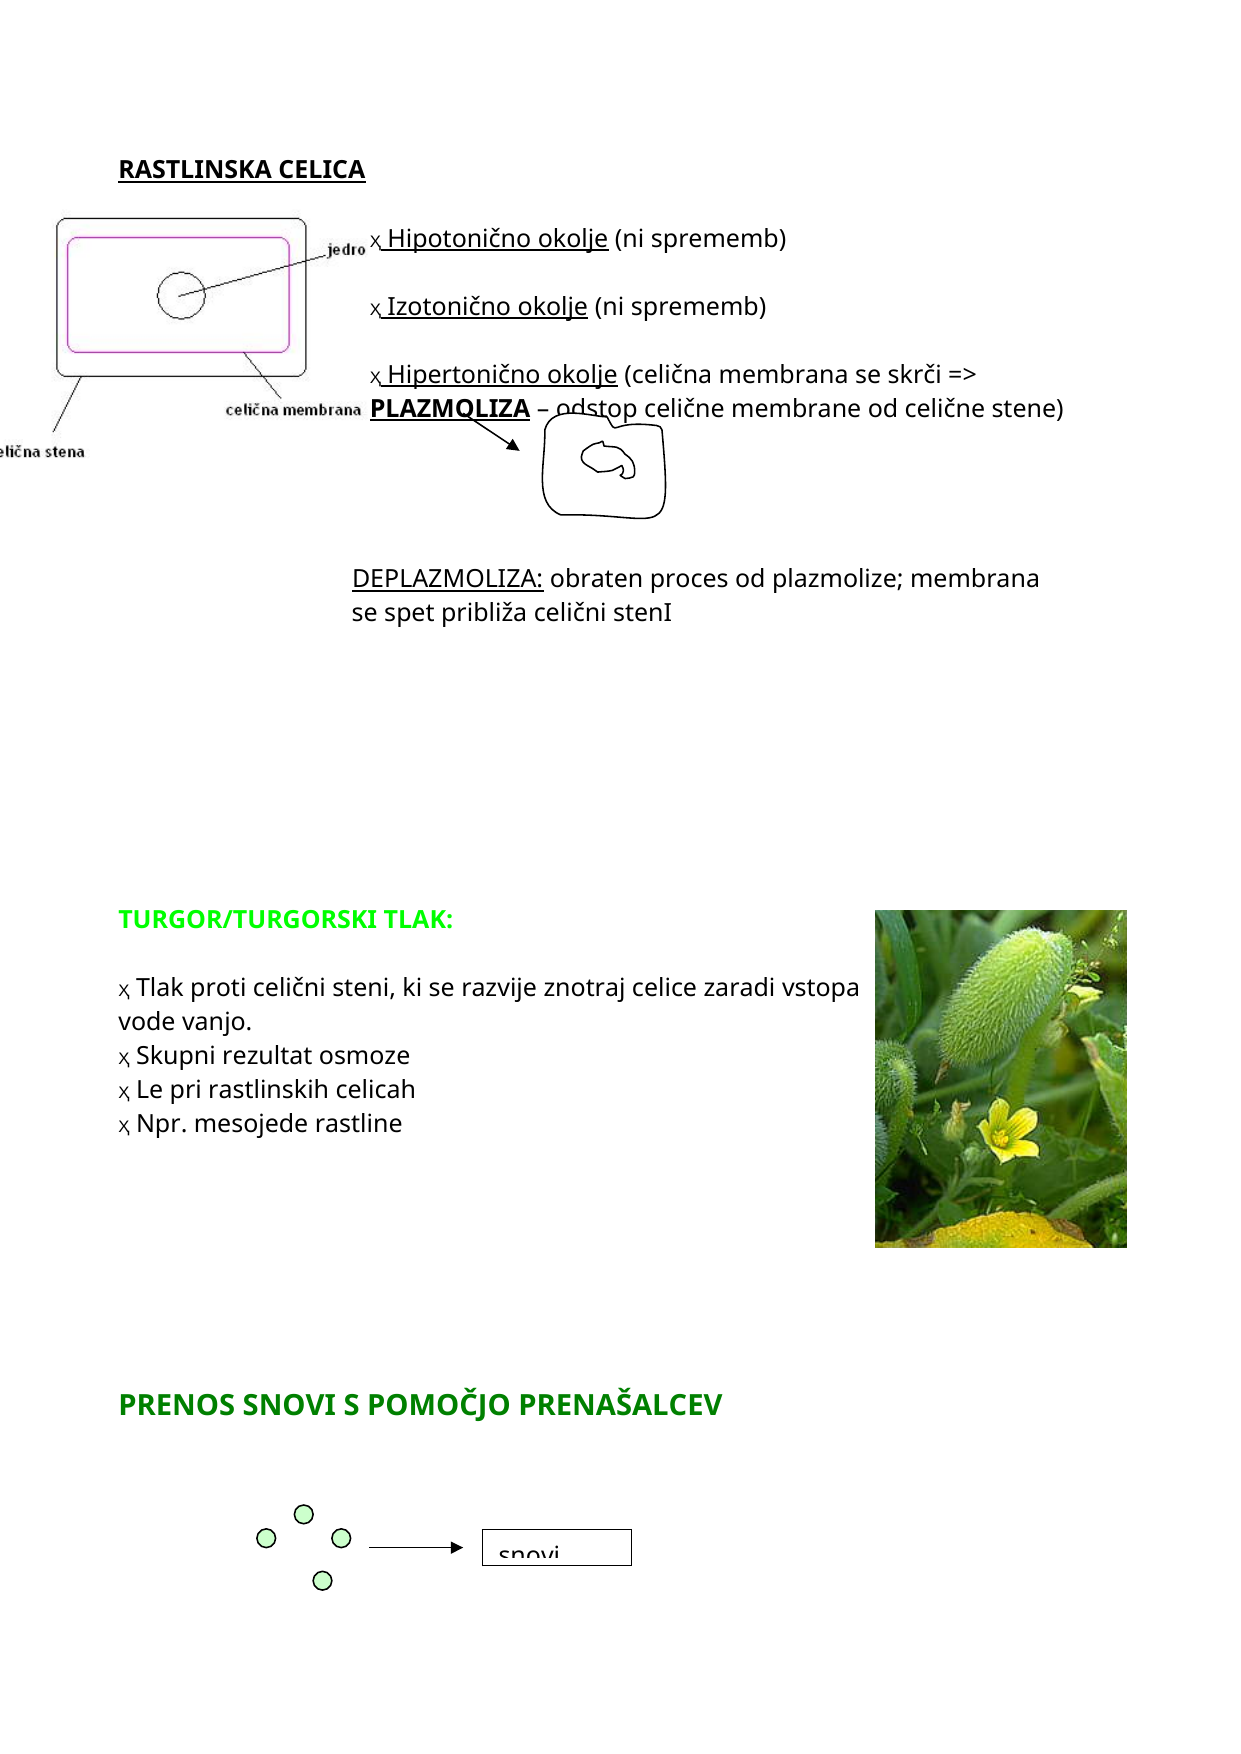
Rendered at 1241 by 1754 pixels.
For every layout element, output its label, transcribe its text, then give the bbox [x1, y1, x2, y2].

picture [0, 200, 370, 462]
text PRENOS SNOVI S POMOČJO PRENAŠALCEV [118, 1384, 1122, 1424]
text Ҳ Tlak proti celični steni, ki se razvije znotraj celice zaradi vstopa vode vanjo. [118, 970, 1122, 1038]
text Ҳ Npr. mesojede rastline [118, 1106, 1122, 1140]
text Ҳ Hipertonično okolje (celična membrana se skrči => PLAZMOLIZA – odstop celične membrane od celične stene) [118, 357, 1122, 425]
text se spet približa celični stenI [118, 595, 1122, 629]
text Ҳ Izotonično okolje (ni sprememb) [118, 288, 1122, 322]
text DEPLAZMOLIZA: obraten proces od plazmolize; membrana [118, 561, 1122, 595]
text Ҳ Hipotonično okolje (ni sprememb) [118, 220, 1122, 254]
text TURGOR/TURGORSKI TLAK: [118, 902, 1122, 936]
text RASTLINSKA CELICA [118, 152, 1122, 186]
text Ҳ Skupni rezultat osmoze [118, 1038, 1122, 1072]
picture [875, 910, 1127, 1248]
text Ҳ Le pri rastlinskih celicah [118, 1072, 1122, 1106]
text snovi [498, 1538, 615, 1557]
